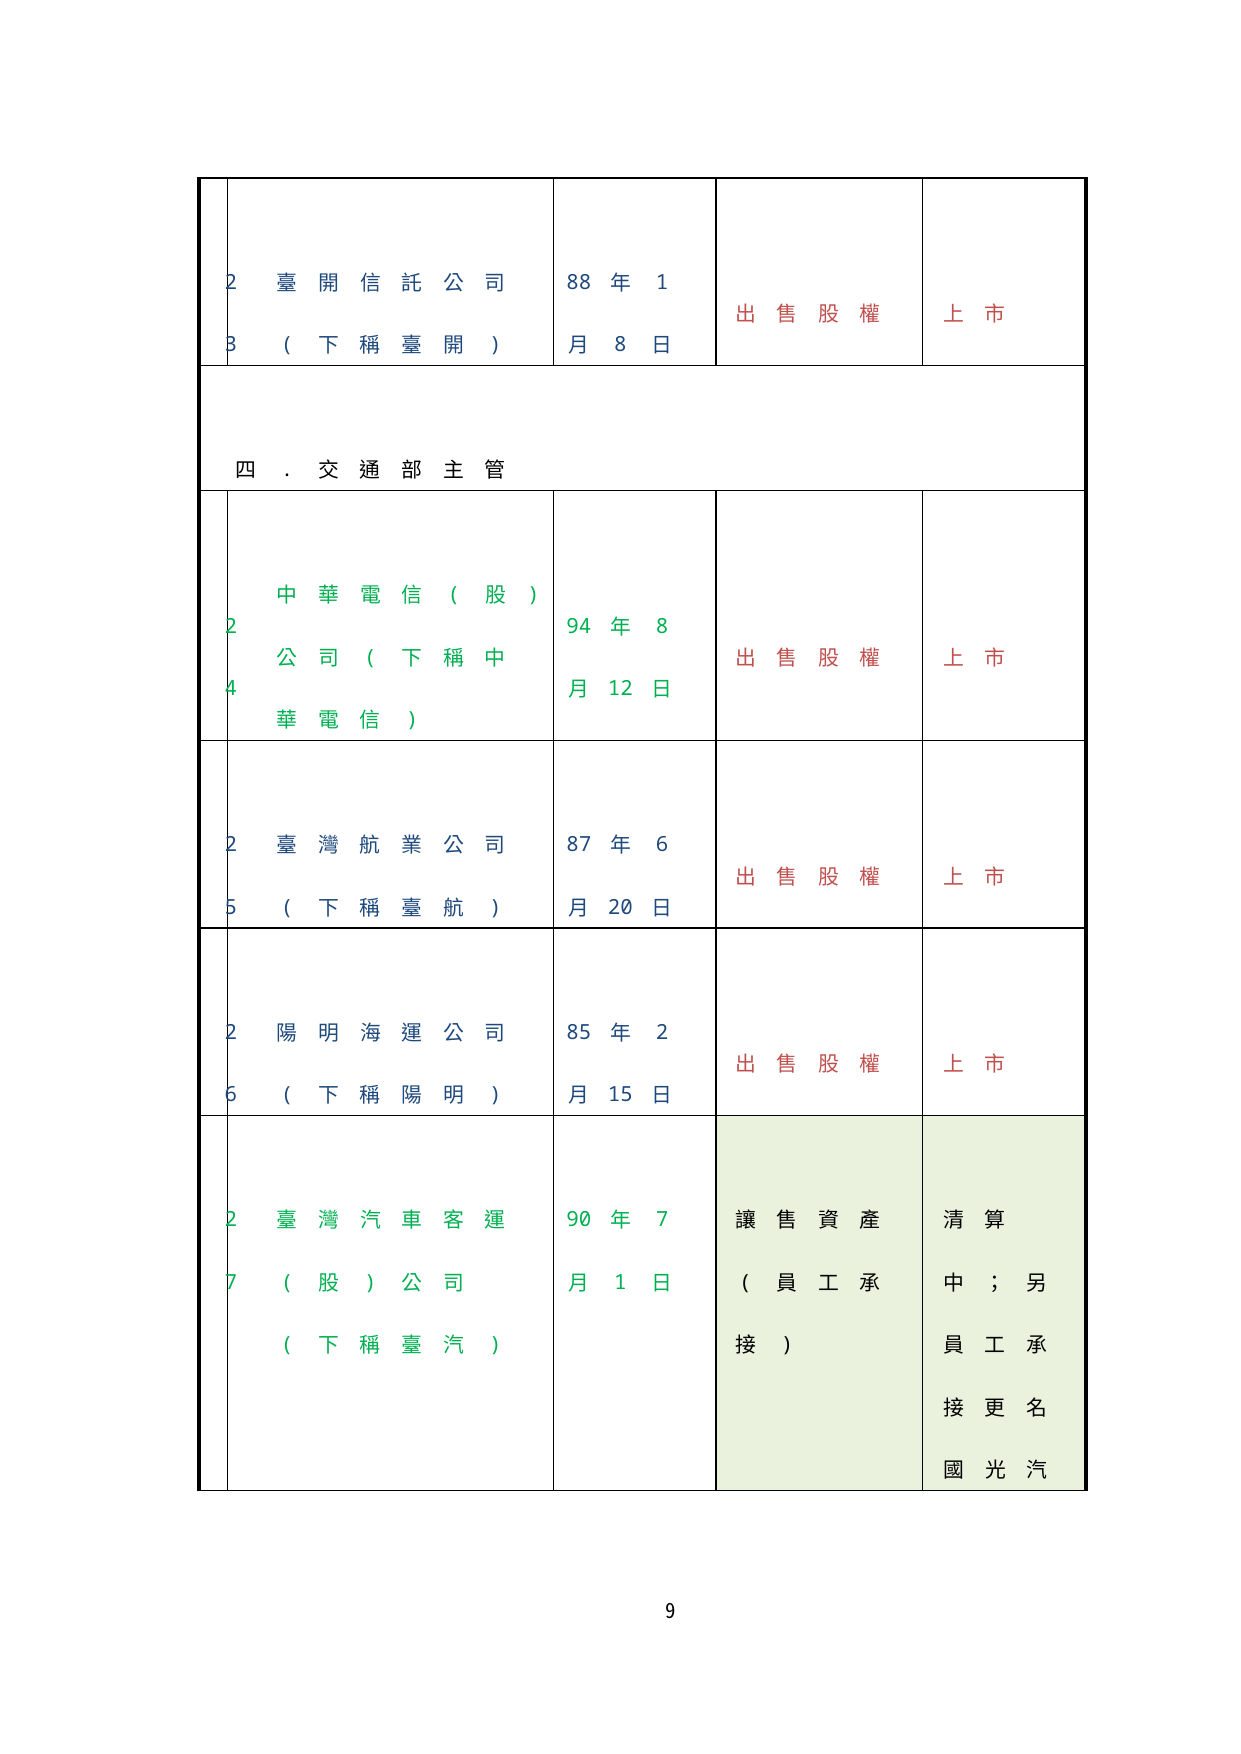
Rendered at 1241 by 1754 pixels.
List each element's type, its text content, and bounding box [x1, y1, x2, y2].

table_cell 90年7月1日 [554, 1116, 715, 1490]
table_cell 出售股權 [717, 491, 922, 740]
table_cell 上市 [923, 741, 1084, 927]
table_cell 陽明海運公司(下稱陽明) [228, 929, 553, 1115]
table_cell 讓售資產(員工承接) [717, 1116, 922, 1490]
table_cell 27 [201, 1116, 227, 1490]
table_cell 上市 [923, 929, 1084, 1115]
table_cell 出售股權 [717, 929, 922, 1115]
table_cell 23 [201, 179, 227, 365]
table_cell 85年2月15日 [554, 929, 715, 1115]
table_cell 87年6月20日 [554, 741, 715, 927]
table_cell 出售股權 [717, 179, 922, 365]
table_cell 24 [201, 491, 227, 740]
table_cell 上市 [923, 179, 1084, 365]
table_cell 中華電信(股)公司(下稱中華電信) [228, 491, 553, 740]
table_cell 25 [201, 741, 227, 927]
table_cell 26 [201, 929, 227, 1115]
table_cell 88年1月8日 [554, 179, 715, 365]
table_cell 清算中；另員工承接更名國光汽 [923, 1116, 1084, 1490]
table_cell 臺開信託公司(下稱臺開) [228, 179, 553, 365]
table_cell 出售股權 [717, 741, 922, 927]
table_cell 臺灣航業公司(下稱臺航) [228, 741, 553, 927]
table_cell 臺灣汽車客運(股)公司(下稱臺汽) [228, 1116, 553, 1490]
table_cell 四.交通部主管 [201, 366, 1084, 490]
table_cell 上市 [923, 491, 1084, 740]
table_cell 94年8月12日 [554, 491, 715, 740]
